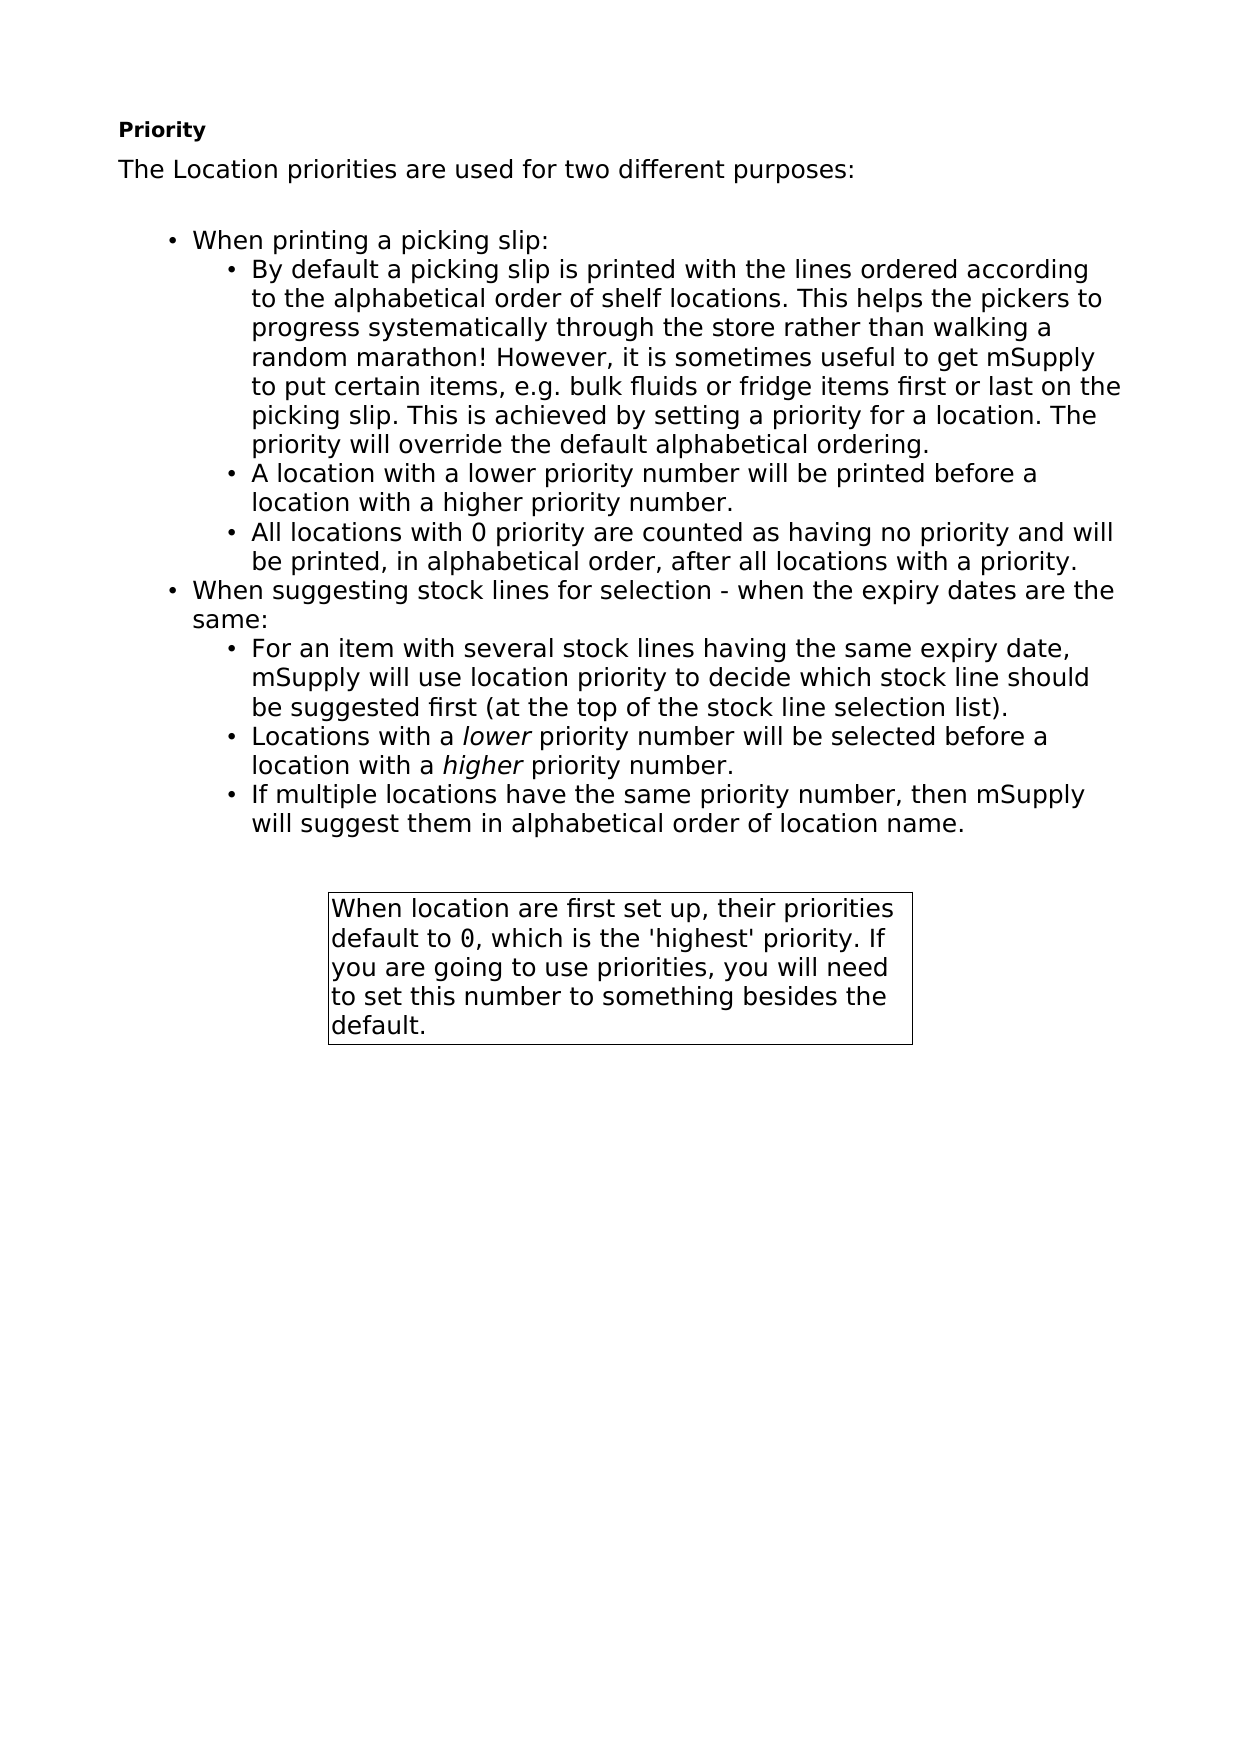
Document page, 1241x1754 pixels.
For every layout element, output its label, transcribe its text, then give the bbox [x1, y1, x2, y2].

list All locations with 0 priority are counted as having no priority and will be printed, in alphabetical order, after all locations with a priority. [236, 518, 1122, 576]
subtitle Priority [118, 118, 1122, 142]
list When printing a picking slip: [177, 226, 1122, 255]
list A location with a lower priority number will be printed before a location with a higher priority number. [236, 459, 1122, 518]
list If multiple locations have the same priority number, then mSupply will suggest them in alphabetical order of location name. [236, 780, 1122, 838]
list When suggesting stock lines for selection - when the expiry dates are the same: [177, 576, 1122, 634]
list For an item with several stock lines having the same expiry date, mSupply will use location priority to decide which stock line should be suggested first (at the top of the stock line selection list). [236, 634, 1122, 722]
text The Location priorities are used for two different purposes: [118, 155, 1122, 184]
list Locations with a lower priority number will be selected before a location with a higher priority number. [236, 722, 1122, 780]
table_header When location are first set up, their priorities default to 0, which is the 'highest' priority. If you are going to use priorities, you will need to set this number to something besides the default. [329, 893, 912, 1043]
list By default a picking slip is printed with the lines ordered according to the alphabetical order of shelf locations. This helps the pickers to progress systematically through the store rather than walking a random marathon! However, it is sometimes useful to get mSupply to put certain items, e.g. bulk fluids or fridge items first or last on the picking slip. This is achieved by setting a priority for a location. The priority will override the default alphabetical ordering. [236, 255, 1122, 459]
